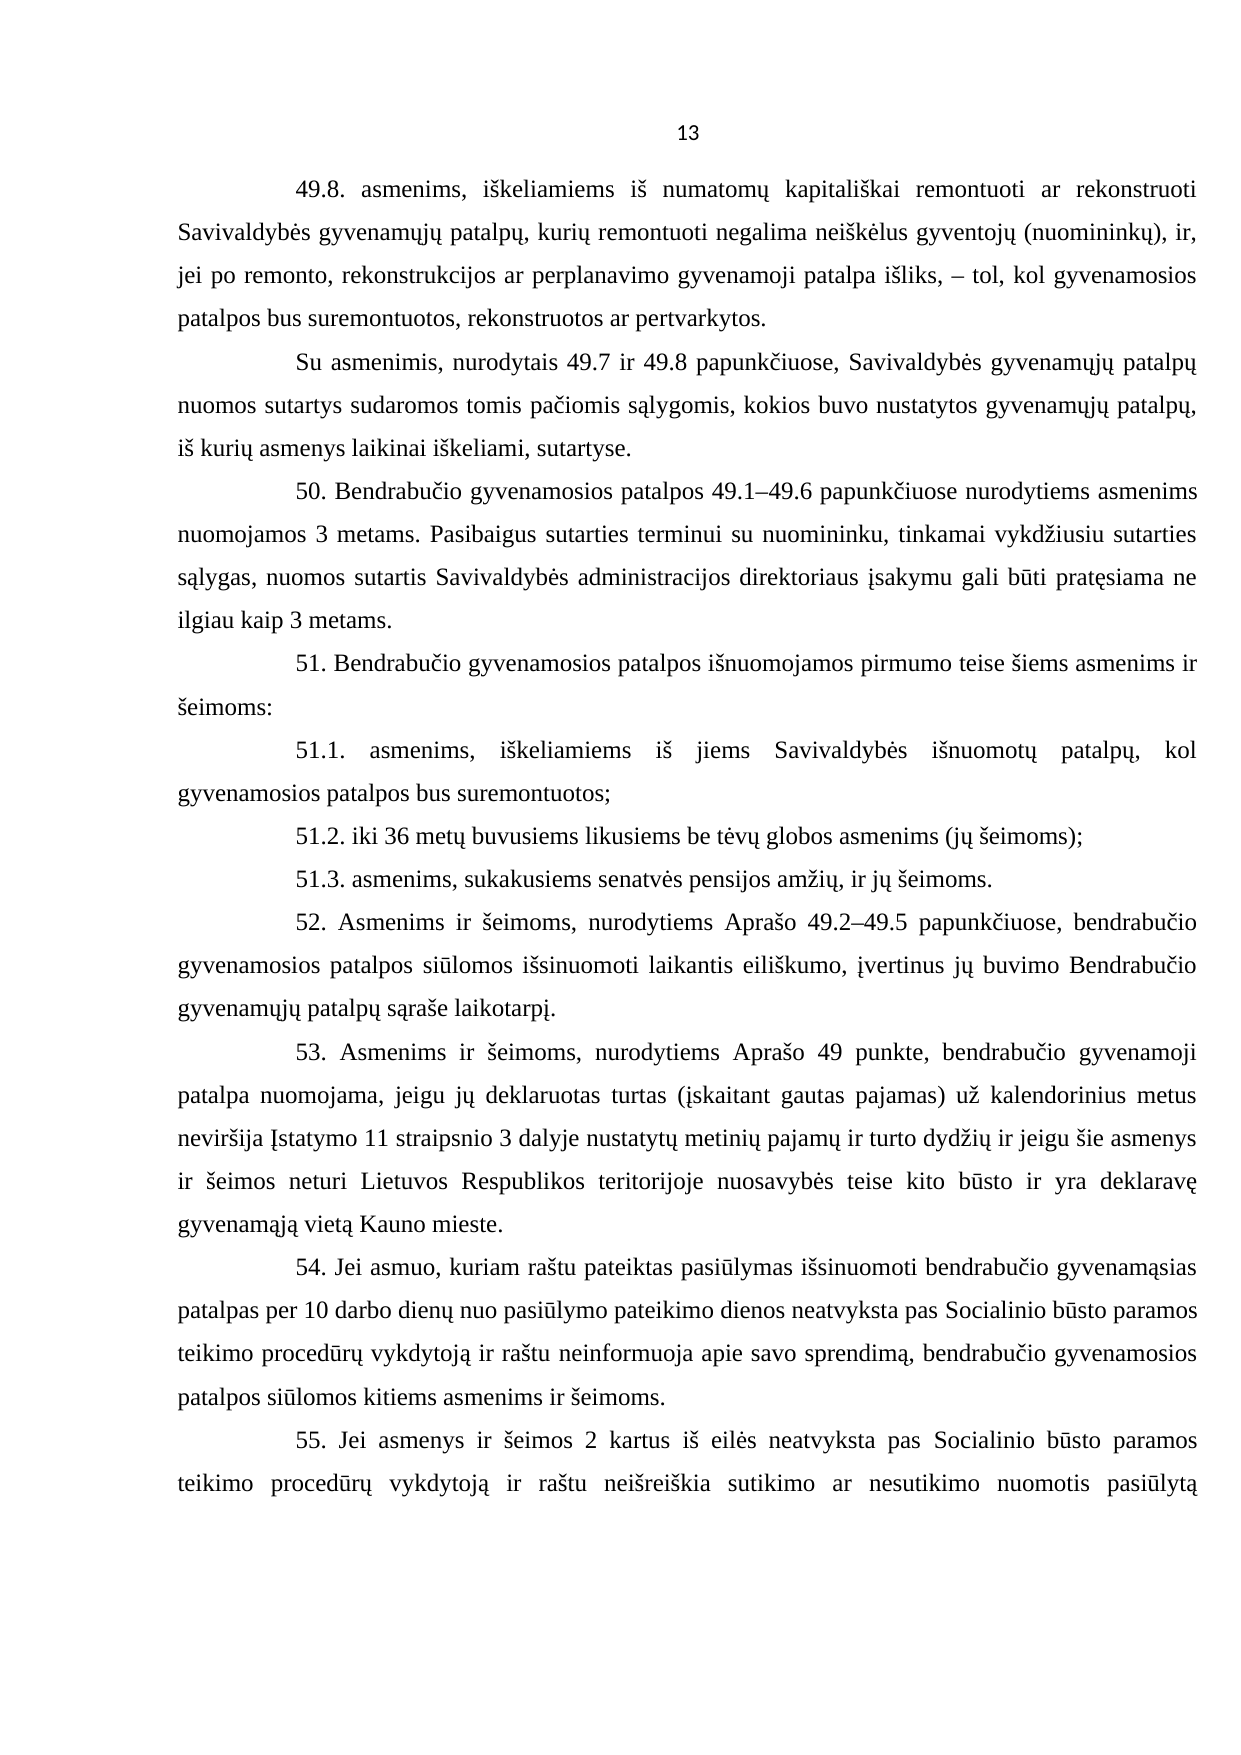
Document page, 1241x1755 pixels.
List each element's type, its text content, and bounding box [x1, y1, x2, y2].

text 51.2. iki 36 metų buvusiems likusiems be tėvų globos asmenims (jų šeimoms); [177, 821, 1198, 850]
text 49.8. asmenims, iškeliamiems iš numatomų kapitališkai remontuoti ar rekonstruoti Savivaldybės gyvenamųjų patalpų, kurių remontuoti negalima neiškėlus gyventojų (nuomininkų), ir, jei po remonto, rekonstrukcijos ar perplanavimo gyvenamoji patalpa išliks, – tol, kol gyvenamosios patalpos bus suremontuotos, rekonstruotos ar pertvarkytos. [177, 174, 1198, 332]
text 51.3. asmenims, sukakusiems senatvės pensijos amžių, ir jų šeimoms. [177, 864, 1198, 893]
text 52. Asmenims ir šeimoms, nurodytiems Aprašo 49.2–49.5 papunkčiuose, bendrabučio gyvenamosios patalpos siūlomos išsinuomoti laikantis eiliškumo, įvertinus jų buvimo Bendrabučio gyvenamųjų patalpų sąraše laikotarpį. [177, 907, 1198, 1022]
text 54. Jei asmuo, kuriam raštu pateiktas pasiūlymas išsinuomoti bendrabučio gyvenamąsias patalpas per 10 darbo dienų nuo pasiūlymo pateikimo dienos neatvyksta pas Socialinio būsto paramos teikimo procedūrų vykdytoją ir raštu neinformuoja apie savo sprendimą, bendrabučio gyvenamosios patalpos siūlomos kitiems asmenims ir šeimoms. [177, 1252, 1198, 1410]
text 53. Asmenims ir šeimoms, nurodytiems Aprašo 49 punkte, bendrabučio gyvenamoji patalpa nuomojama, jeigu jų deklaruotas turtas (įskaitant gautas pajamas) už kalendorinius metus neviršija Įstatymo 11 straipsnio 3 dalyje nustatytų metinių pajamų ir turto dydžių ir jeigu šie asmenys ir šeimos neturi Lietuvos Respublikos teritorijoje nuosavybės teise kito būsto ir yra deklaravę gyvenamąją vietą Kauno mieste. [177, 1037, 1198, 1238]
text 50. Bendrabučio gyvenamosios patalpos 49.1–49.6 papunkčiuose nurodytiems asmenims nuomojamos 3 metams. Pasibaigus sutarties terminui su nuomininku, tinkamai vykdžiusiu sutarties sąlygas, nuomos sutartis Savivaldybės administracijos direktoriaus įsakymu gali būti pratęsiama ne ilgiau kaip 3 metams. [177, 476, 1198, 634]
text Su asmenimis, nurodytais 49.7 ir 49.8 papunkčiuose, Savivaldybės gyvenamųjų patalpų nuomos sutartys sudaromos tomis pačiomis sąlygomis, kokios buvo nustatytos gyvenamųjų patalpų, iš kurių asmenys laikinai iškeliami, sutartyse. [177, 347, 1198, 462]
text 51.1. asmenims, iškeliamiems iš jiems Savivaldybės išnuomotų patalpų, kol gyvenamosios patalpos bus suremontuotos; [177, 735, 1198, 807]
text 51. Bendrabučio gyvenamosios patalpos išnuomojamos pirmumo teise šiems asmenims ir šeimoms: [177, 648, 1198, 720]
text 55. Jei asmenys ir šeimos 2 kartus iš eilės neatvyksta pas Socialinio būsto paramos teikimo procedūrų vykdytoją ir raštu neišreiškia sutikimo ar nesutikimo nuomotis pasiūlytą [177, 1425, 1198, 1497]
